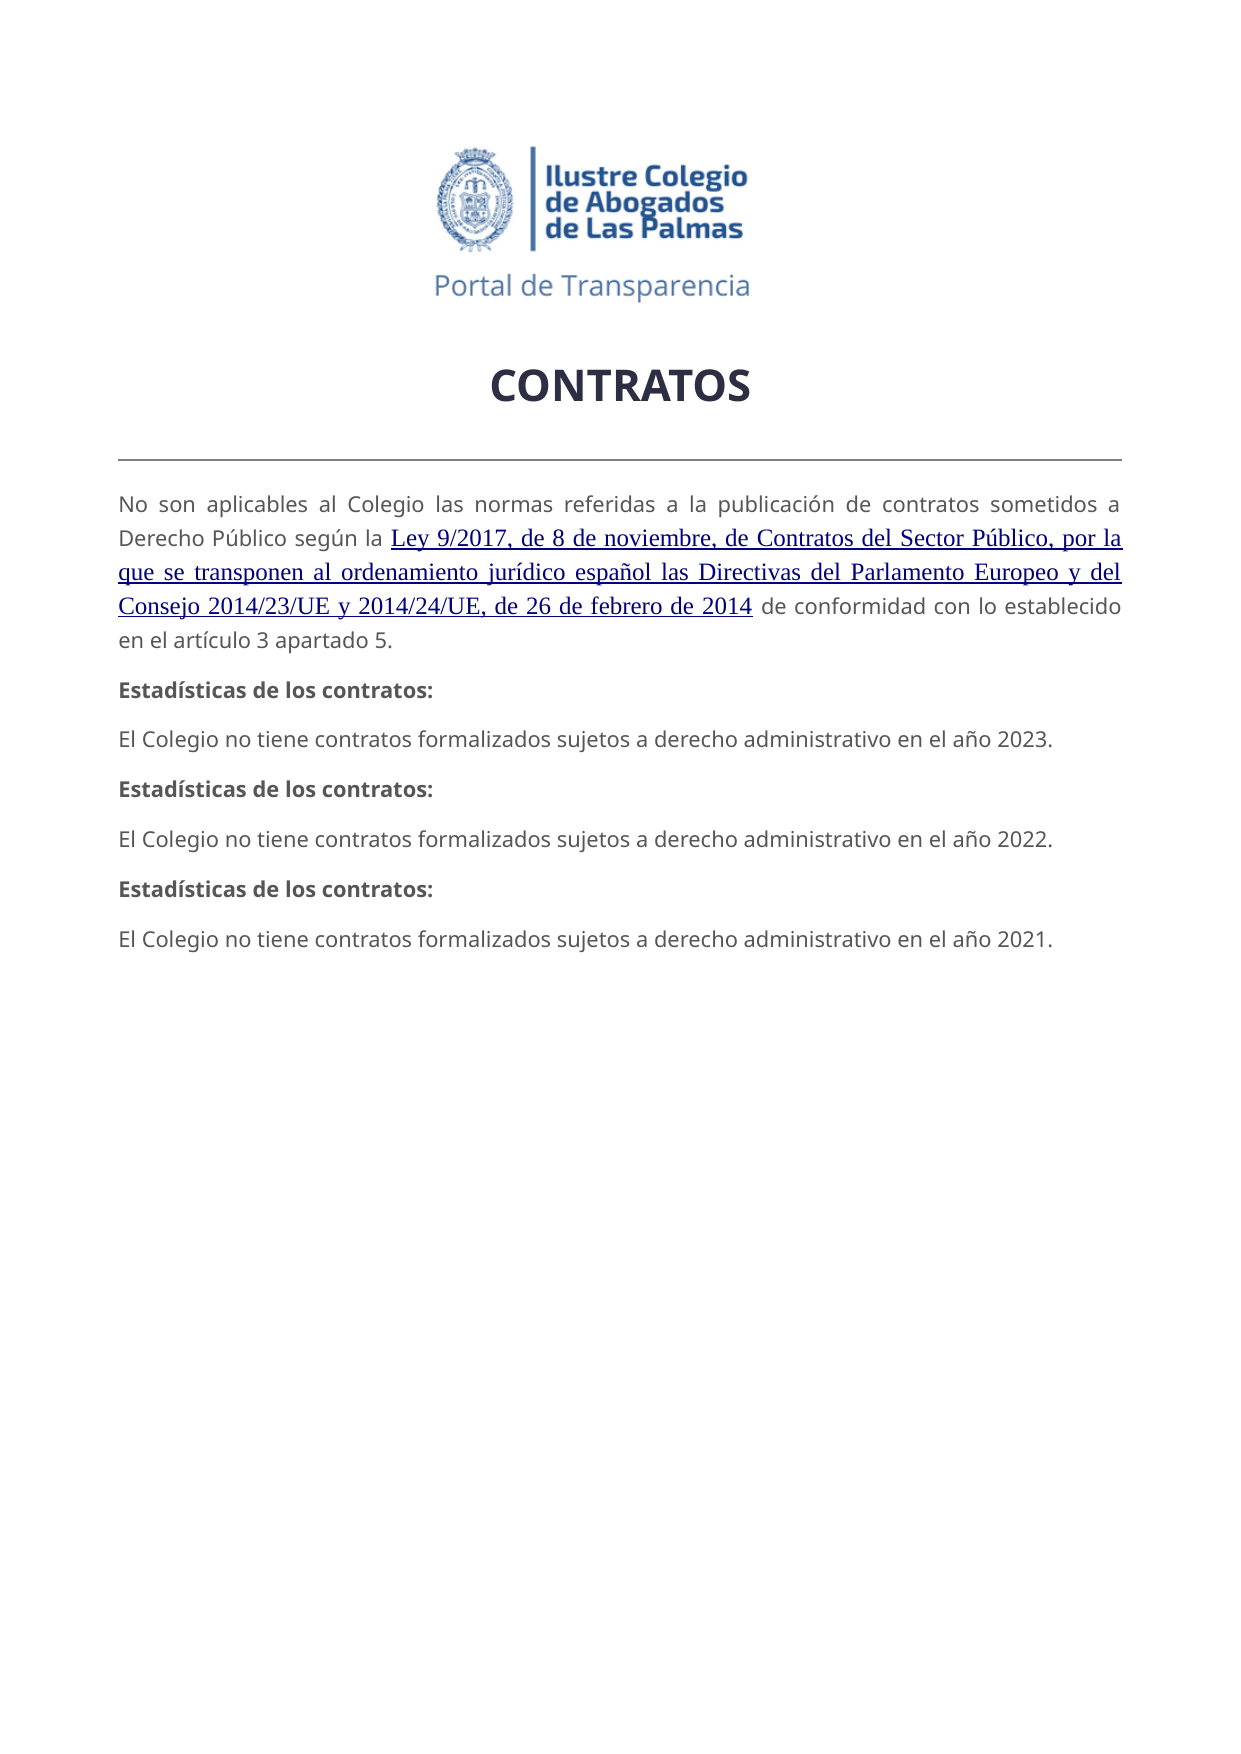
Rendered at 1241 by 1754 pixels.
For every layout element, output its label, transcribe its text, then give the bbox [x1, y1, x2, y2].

text Estadísticas de los contratos: [118, 874, 1122, 903]
text No son aplicables al Colegio las normas referidas a la publicación de contratos sometidos a Derecho Público según la Ley 9/2017, de 8 de noviembre, de Contratos del Sector Público, por la que se transponen al ordenamiento jurídico español las Directivas del Parlamento Europeo y del [118, 489, 1122, 582]
picture [396, 123, 796, 316]
subtitle CONTRATOS [118, 355, 1122, 414]
text Estadísticas de los contratos: [118, 774, 1122, 804]
text El Colegio no tiene contratos formalizados sujetos a derecho administrativo en el año 2022. [118, 824, 1122, 854]
text El Colegio no tiene contratos formalizados sujetos a derecho administrativo en el año 2023. [118, 724, 1122, 754]
text Consejo 2014/23/UE y 2014/24/UE, de 26 de febrero de 2014 de conformidad con lo establecido en el artículo 3 apartado 5. [118, 584, 1122, 654]
text Estadísticas de los contratos: [118, 674, 1122, 704]
text El Colegio no tiene contratos formalizados sujetos a derecho administrativo en el año 2021. [118, 923, 1122, 953]
